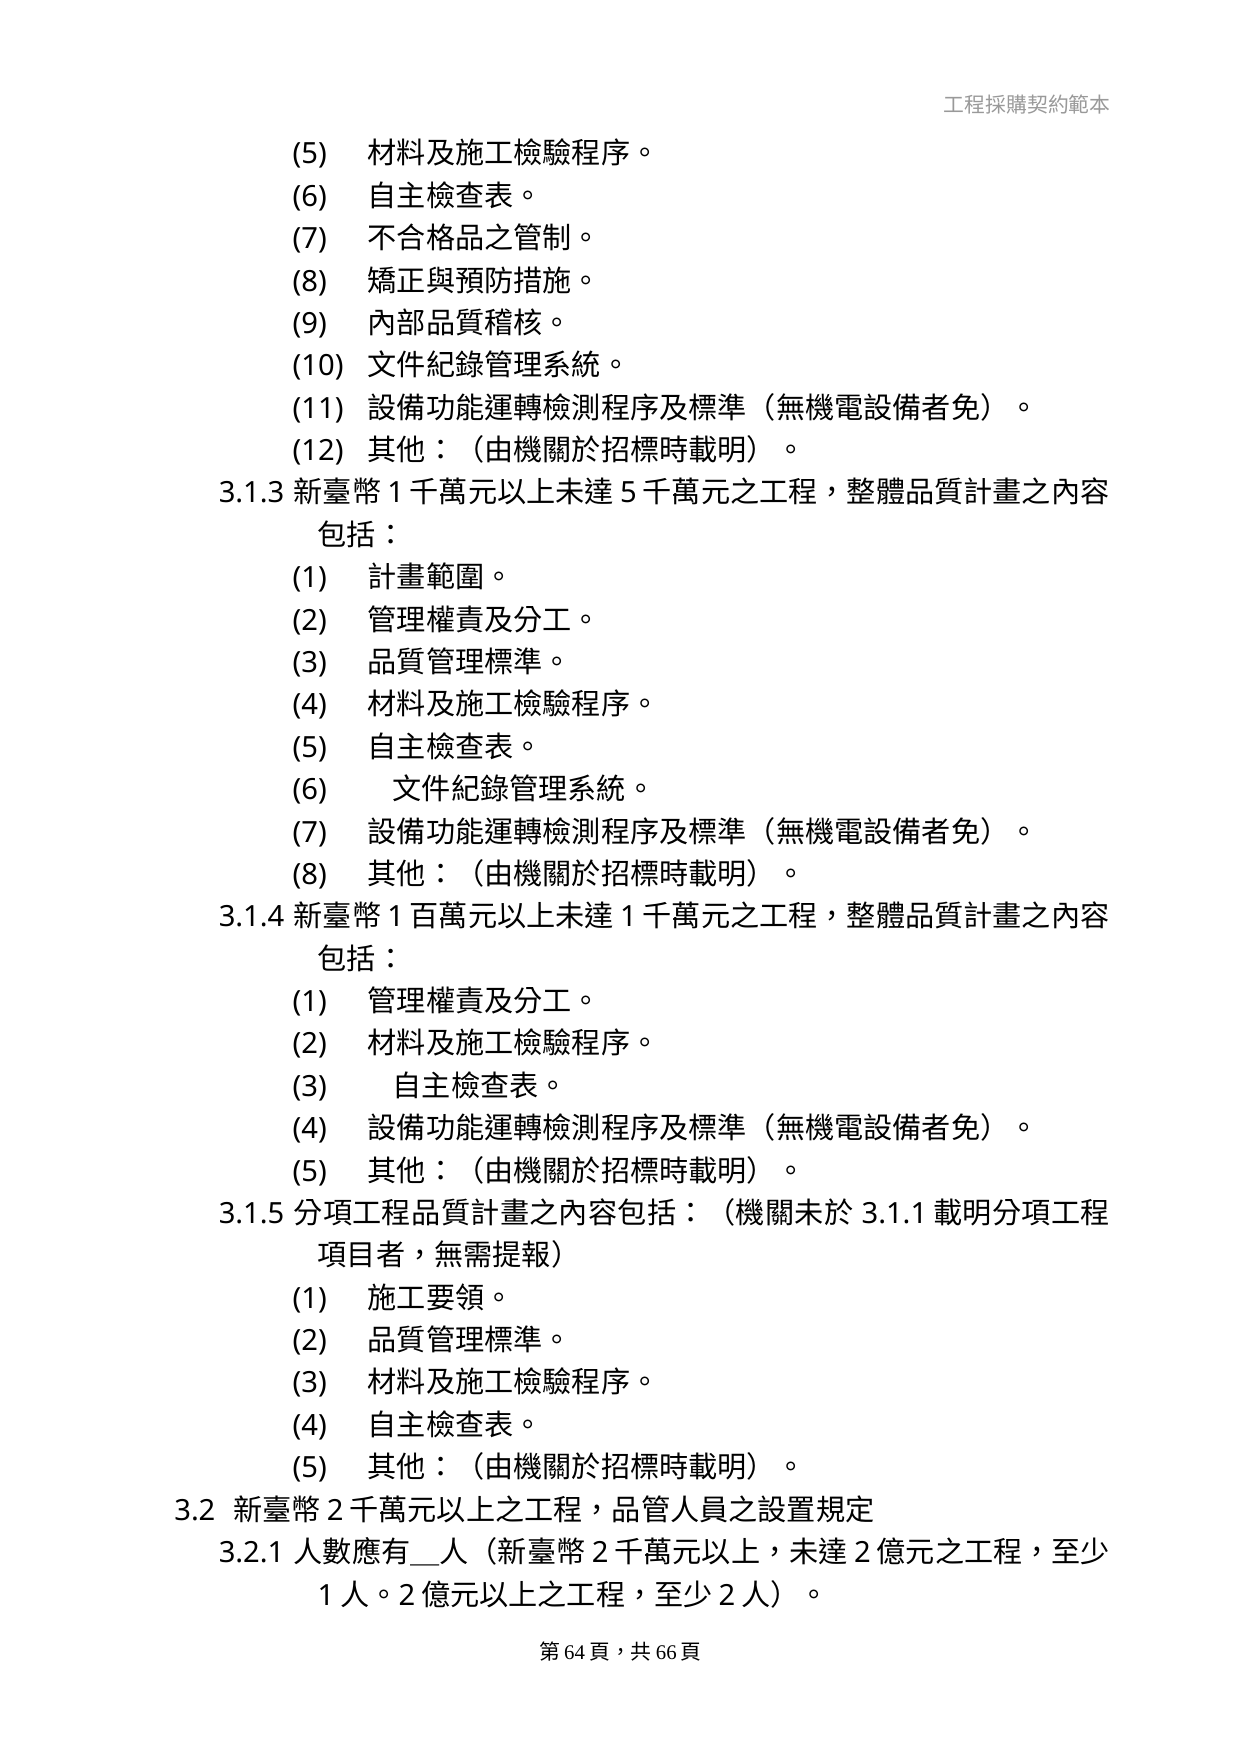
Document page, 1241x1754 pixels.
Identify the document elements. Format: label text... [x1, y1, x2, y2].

list 新臺幣1百萬元以上未達1千萬元之工程，整體品質計畫之內容包括： [218, 893, 1110, 978]
list 品質管理標準。 [292, 638, 1110, 681]
list 其他：（由機關於招標時載明）。 [292, 1444, 1110, 1486]
list 新臺幣2千萬元以上之工程，品管人員之設置規定 [174, 1486, 1110, 1529]
list 計畫範圍。 [292, 554, 1110, 596]
list 材料及施工檢驗程序。 [292, 1359, 1110, 1401]
list 矯正與預防措施。 [292, 257, 1110, 299]
list 自主檢查表。 [292, 723, 1110, 766]
list 自主檢查表。 [292, 172, 1110, 215]
list 管理權責及分工。 [292, 596, 1110, 638]
list 內部品質稽核。 [292, 299, 1110, 342]
list 分項工程品質計畫之內容包括：（機關未於3.1.1載明分項工程項目者，無需提報） [218, 1189, 1110, 1274]
list 設備功能運轉檢測程序及標準（無機電設備者免）。 [292, 1105, 1110, 1147]
list 材料及施工檢驗程序。 [292, 1020, 1110, 1062]
list 管理權責及分工。 [292, 978, 1110, 1020]
list 其他：（由機關於招標時載明）。 [292, 1147, 1110, 1189]
list 材料及施工檢驗程序。 [292, 130, 1110, 172]
list 文件紀錄管理系統。 [292, 342, 1110, 384]
list 自主檢查表。 [292, 1062, 1110, 1105]
list 自主檢查表。 [292, 1401, 1110, 1444]
list 品質管理標準。 [292, 1317, 1110, 1359]
list 施工要領。 [292, 1274, 1110, 1317]
list 文件紀錄管理系統。 [292, 766, 1110, 808]
list 設備功能運轉檢測程序及標準（無機電設備者免）。 [292, 384, 1110, 427]
list 人數應有＿人（新臺幣2千萬元以上，未達2億元之工程，至少1人。2億元以上之工程，至少2人）。 [218, 1529, 1110, 1613]
list 新臺幣1千萬元以上未達5千萬元之工程，整體品質計畫之內容包括： [218, 469, 1110, 554]
list 不合格品之管制。 [292, 215, 1110, 257]
list 其他：（由機關於招標時載明）。 [292, 851, 1110, 893]
list 材料及施工檢驗程序。 [292, 681, 1110, 723]
list 設備功能運轉檢測程序及標準（無機電設備者免）。 [292, 808, 1110, 851]
list 其他：（由機關於招標時載明）。 [292, 427, 1110, 469]
